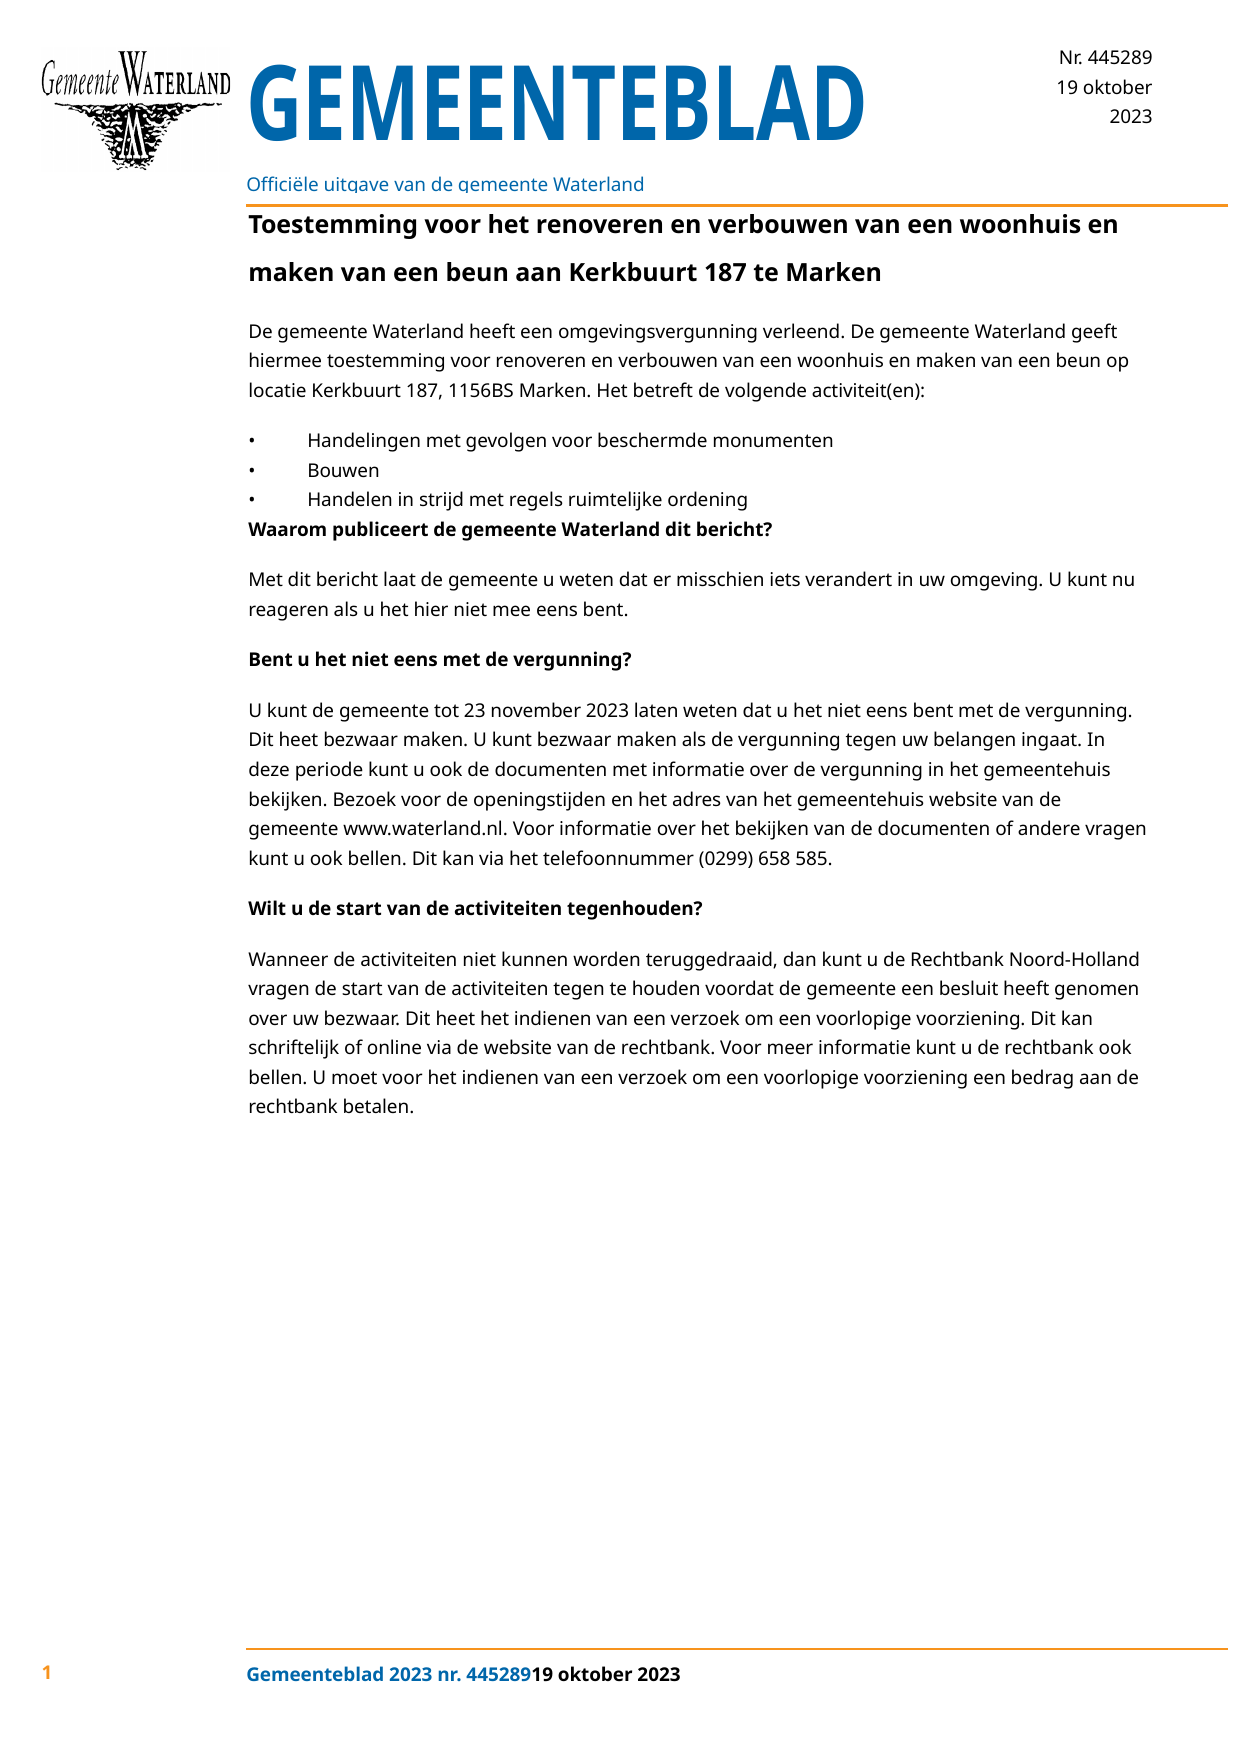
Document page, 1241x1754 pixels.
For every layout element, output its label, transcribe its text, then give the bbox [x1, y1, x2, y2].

list Handelen in strijd met regels ruimtelijke ordening [248, 487, 1152, 512]
text De gemeente Waterland heeft een omgevingsvergunning verleend. De gemeente Waterland geeft hiermee toestemming voor renoveren en verbouwen van een woonhuis en maken van een beun op locatie Kerkbuurt 187, 1156BS Marken. Het betreft de volgende activiteit(en): [248, 318, 1152, 403]
text Wilt u de start van de activiteiten tegenhouden? [248, 895, 1152, 921]
list Handelingen met gevolgen voor beschermde monumenten [248, 427, 1152, 453]
picture [41, 47, 231, 172]
text Wanneer de activiteiten niet kunnen worden teruggedraaid, dan kunt u de Rechtbank Noord-Holland vragen de start van de activiteiten tegen te houden voordat de gemeente een besluit heeft genomen over uw bezwaar. Dit heet het indienen van een verzoek om een voorlopige voorziening. Dit kan schriftelijk of online via de website van de rechtbank. Voor meer informatie kunt u de rechtbank ook bellen. U moet voor het indienen van een verzoek om een voorlopige voorziening een bedrag aan de rechtbank betalen. [248, 946, 1152, 1119]
text Waarom publiceert de gemeente Waterland dit bericht? [248, 516, 1152, 542]
text Toestemming voor het renoveren en verbouwen van een woonhuis en maken van een beun aan Kerkbuurt 187 te Marken [248, 207, 1152, 288]
text Bent u het niet eens met de vergunning? [248, 647, 1152, 672]
list Bouwen [248, 457, 1152, 483]
text U kunt de gemeente tot 23 november 2023 laten weten dat u het niet eens bent met de vergunning. Dit heet bezwaar maken. U kunt bezwaar maken als de vergunning tegen uw belangen ingaat. In deze periode kunt u ook de documenten met informatie over de vergunning in het gemeentehuis bekijken. Bezoek voor de openingstijden en het adres van het gemeentehuis website van de gemeente www.waterland.nl. Voor informatie over het bekijken van de documenten of andere vragen kunt u ook bellen. Dit kan via het telefoonnummer (0299) 658 585. [248, 697, 1152, 871]
text Met dit bericht laat de gemeente u weten dat er misschien iets verandert in uw omgeving. U kunt nu reageren als u het hier niet mee eens bent. [248, 567, 1152, 622]
